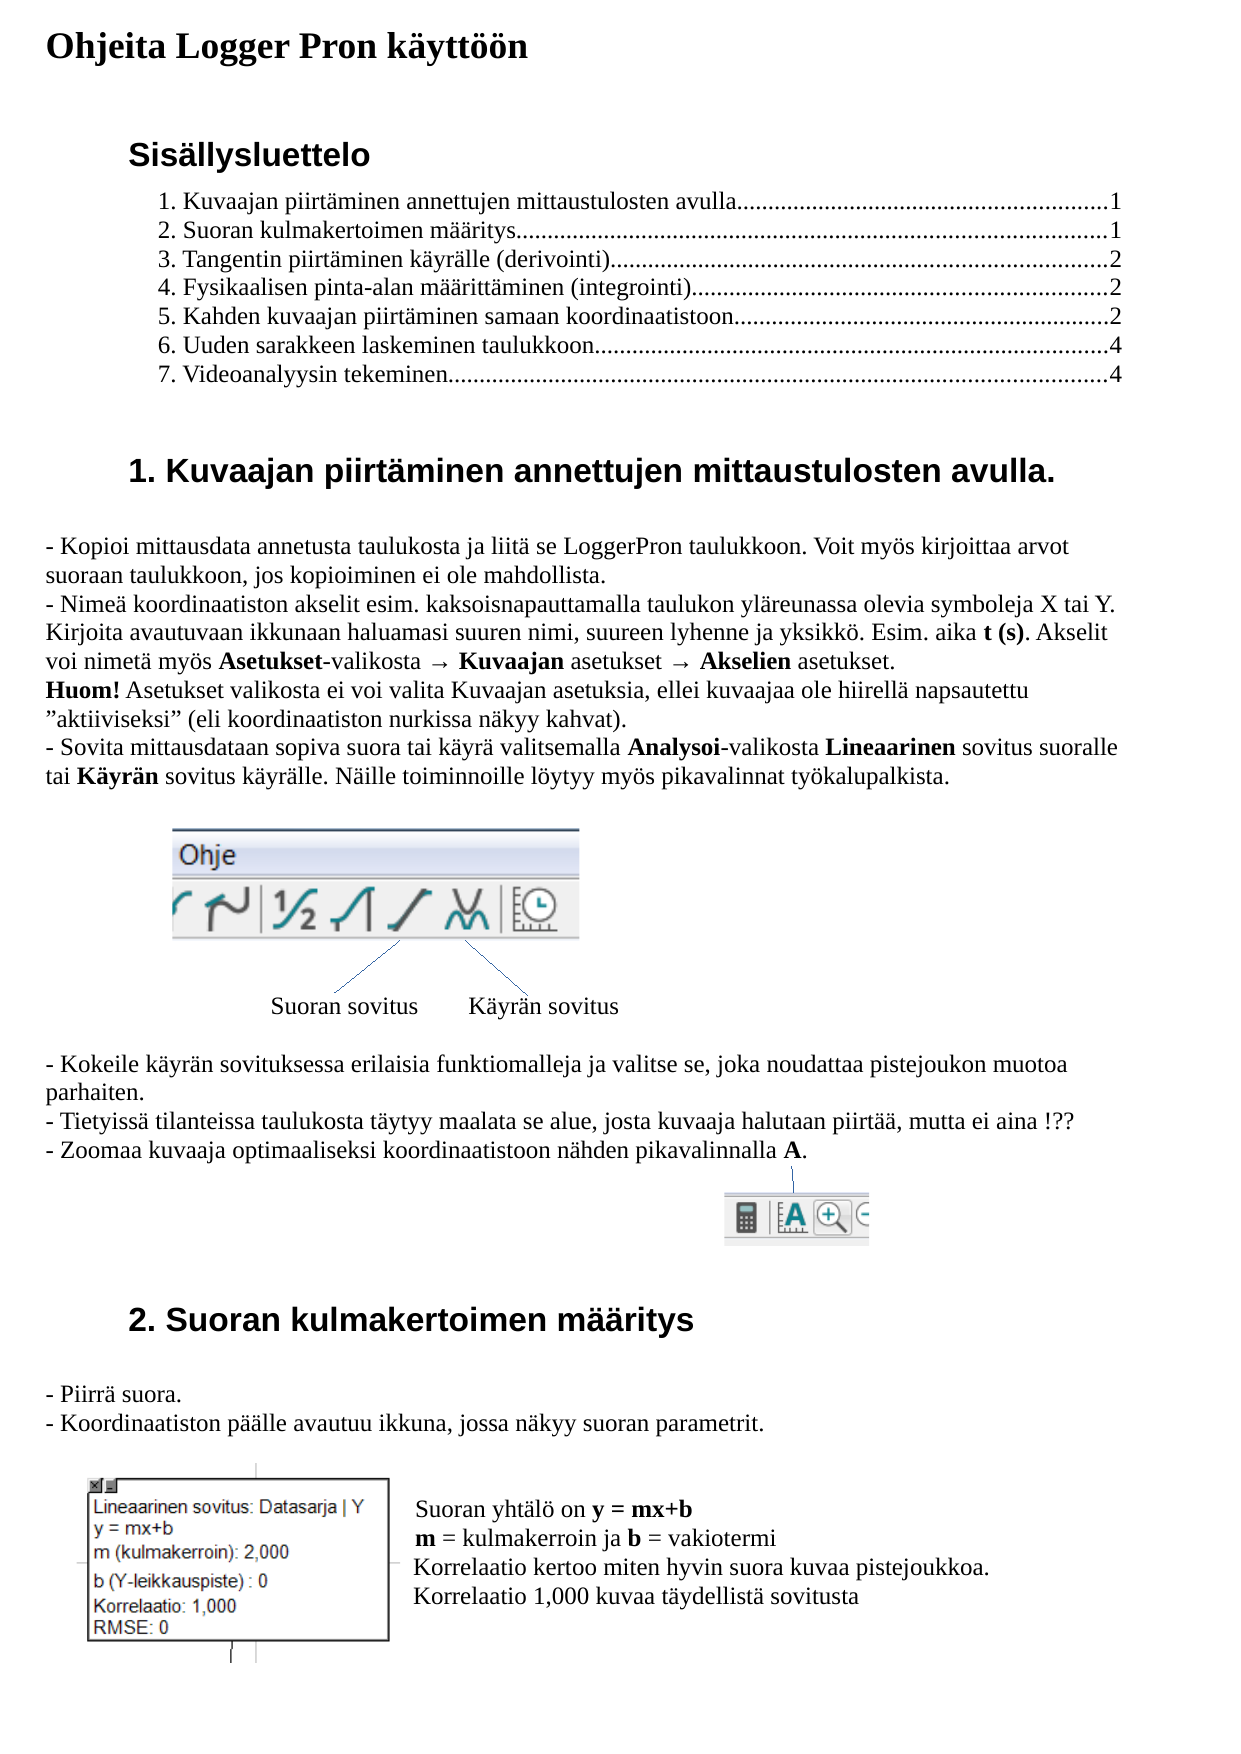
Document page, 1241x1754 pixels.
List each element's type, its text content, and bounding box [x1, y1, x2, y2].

text - Piirrä suora. [45, 1379, 1122, 1408]
text Suoran yhtälö on y = mx+b [401, 1494, 1122, 1523]
text - Koordinaatiston päälle avautuu ikkuna, jossa näkyy suoran parametrit. [45, 1408, 1122, 1437]
text - Kokeile käyrän sovituksessa erilaisia funktiomalleja ja valitse se, joka noudattaa pistejoukon muotoa parhaiten. [45, 1049, 1122, 1106]
text - Zoomaa kuvaaja optimaaliseksi koordinaatistoon nähden pikavalinnalla A. [45, 1135, 1122, 1164]
text 4. Fysikaalisen pinta-alan määrittäminen (integrointi) 2 [158, 272, 1122, 301]
text - Tietyissä tilanteissa taulukosta täytyy maalata se alue, josta kuvaaja halutaan piirtää, mutta ei aina !?? [45, 1106, 1122, 1135]
text [45, 1494, 76, 1523]
subtitle Sisällysluettelo [128, 135, 1122, 174]
text Korrelaatio 1,000 kuvaa täydellistä sovitusta [401, 1581, 1122, 1609]
subtitle 1. Kuvaajan piirtäminen annettujen mittaustulosten avulla. [128, 451, 1122, 490]
text 5. Kahden kuvaajan piirtäminen samaan koordinaatistoon 2 [158, 301, 1122, 330]
picture [172, 828, 580, 941]
text [45, 1523, 76, 1552]
text - Kopioi mittausdata annetusta taulukosta ja liitä se LoggerPron taulukkoon. Voit myös kirjoittaa arvot suoraan taulukkoon, jos kopioiminen ei ole mahdollista. [45, 531, 1122, 589]
text Ohjeita Logger Pron käyttöön [45, 24, 1122, 67]
picture [76, 1463, 401, 1663]
text 3. Tangentin piirtäminen käyrälle (derivointi) 2 [158, 244, 1122, 272]
text m = kulmakerroin ja b = vakiotermi [401, 1523, 1122, 1552]
text 7. Videoanalyysin tekeminen 4 [158, 359, 1122, 387]
picture [724, 1192, 870, 1246]
text Huom! Asetukset valikosta ei voi valita Kuvaajan asetuksia, ellei kuvaajaa ole hiirellä napsautettu ”aktiiviseksi” (eli koordinaatiston nurkissa näkyy kahvat). [45, 675, 1122, 732]
text Korrelaatio kertoo miten hyvin suora kuvaa pistejoukkoa. [401, 1552, 1122, 1581]
text - Nimeä koordinaatiston akselit esim. kaksoisnapauttamalla taulukon yläreunassa olevia symboleja X tai Y. Kirjoita avautuvaan ikkunaan haluamasi suuren nimi, suureen lyhenne ja yksikkö. Esim. aika t (s). Akselit voi nimetä myös Asetukset-valikosta → Kuvaajan asetukset → Akselien asetukset. [45, 589, 1122, 675]
text Suoran sovitus Käyrän sovitus [45, 991, 1122, 1020]
text 2. Suoran kulmakertoimen määritys 1 [158, 215, 1122, 244]
text 1. Kuvaajan piirtäminen annettujen mittaustulosten avulla. 1 [158, 186, 1122, 215]
text - Sovita mittausdataan sopiva suora tai käyrä valitsemalla Analysoi-valikosta Lineaarinen sovitus suoralle tai Käyrän sovitus käyrälle. Näille toiminnoille löytyy myös pikavalinnat työkalupalkista. [45, 732, 1122, 790]
text 6. Uuden sarakkeen laskeminen taulukkoon 4 [158, 330, 1122, 359]
subtitle 2. Suoran kulmakertoimen määritys [128, 1299, 1122, 1338]
